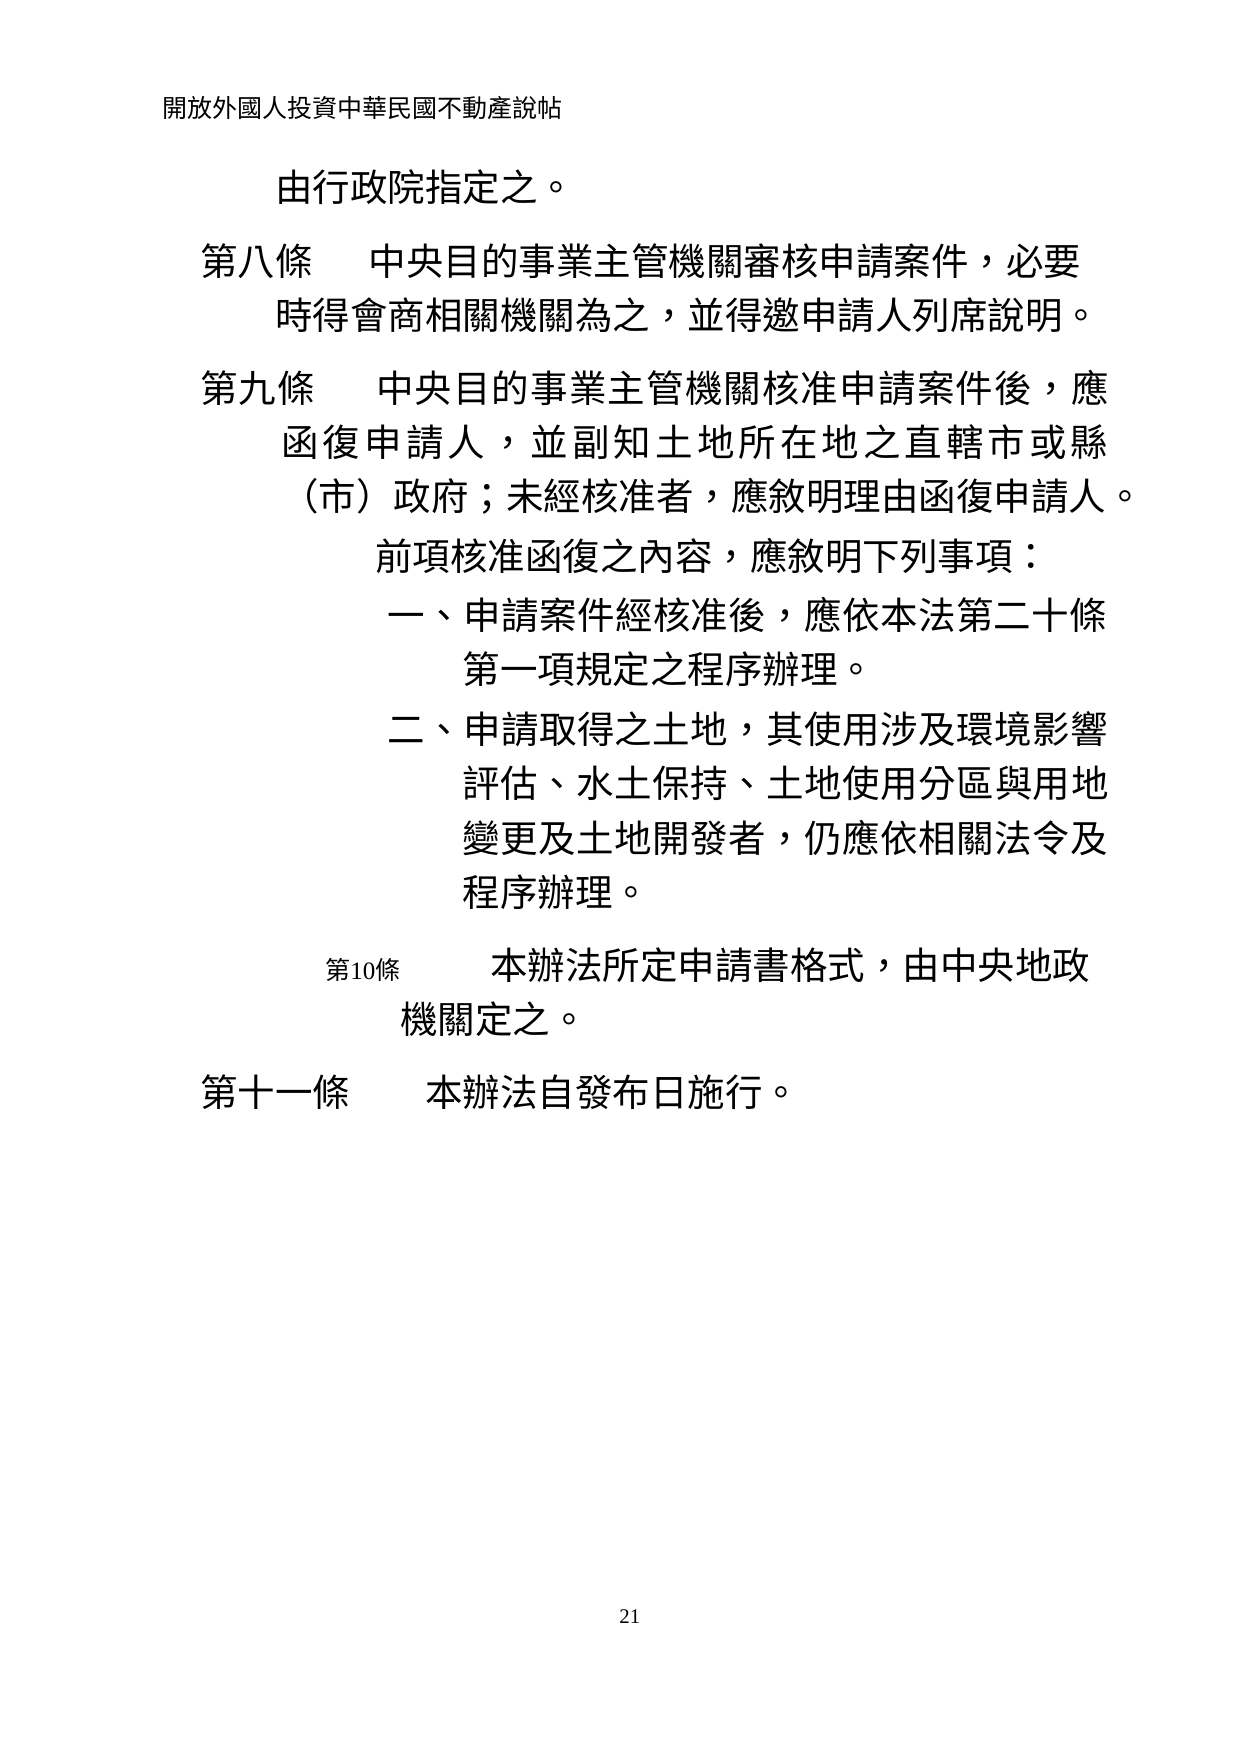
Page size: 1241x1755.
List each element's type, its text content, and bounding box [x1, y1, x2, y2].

text 一、申請案件經核准後，應依本法第二十條第一項規定之程序辦理。 [387, 586, 1109, 695]
text 第九條 中央目的事業主管機關核准申請案件後，應函復申請人，並副知土地所在地之直轄市或縣（市）政府；未經核准者，應敘明理由函復申請人。 [200, 359, 1109, 521]
text 前項核准函復之內容，應敘明下列事項： [262, 527, 1109, 581]
list 本辦法所定申請書格式，由中央地政機關定之。 [325, 936, 1109, 1044]
text 二、申請取得之土地，其使用涉及環境影響評估、水土保持、土地使用分區與用地變更及土地開發者，仍應依相關法令及程序辦理。 [387, 700, 1109, 917]
text 由行政院指定之。 [200, 158, 1109, 213]
text 第八條 中央目的事業主管機關審核申請案件，必要時得會商相關機關為之，並得邀申請人列席說明。 [200, 231, 1109, 340]
text 第十一條 本辦法自發布日施行。 [200, 1063, 1109, 1117]
